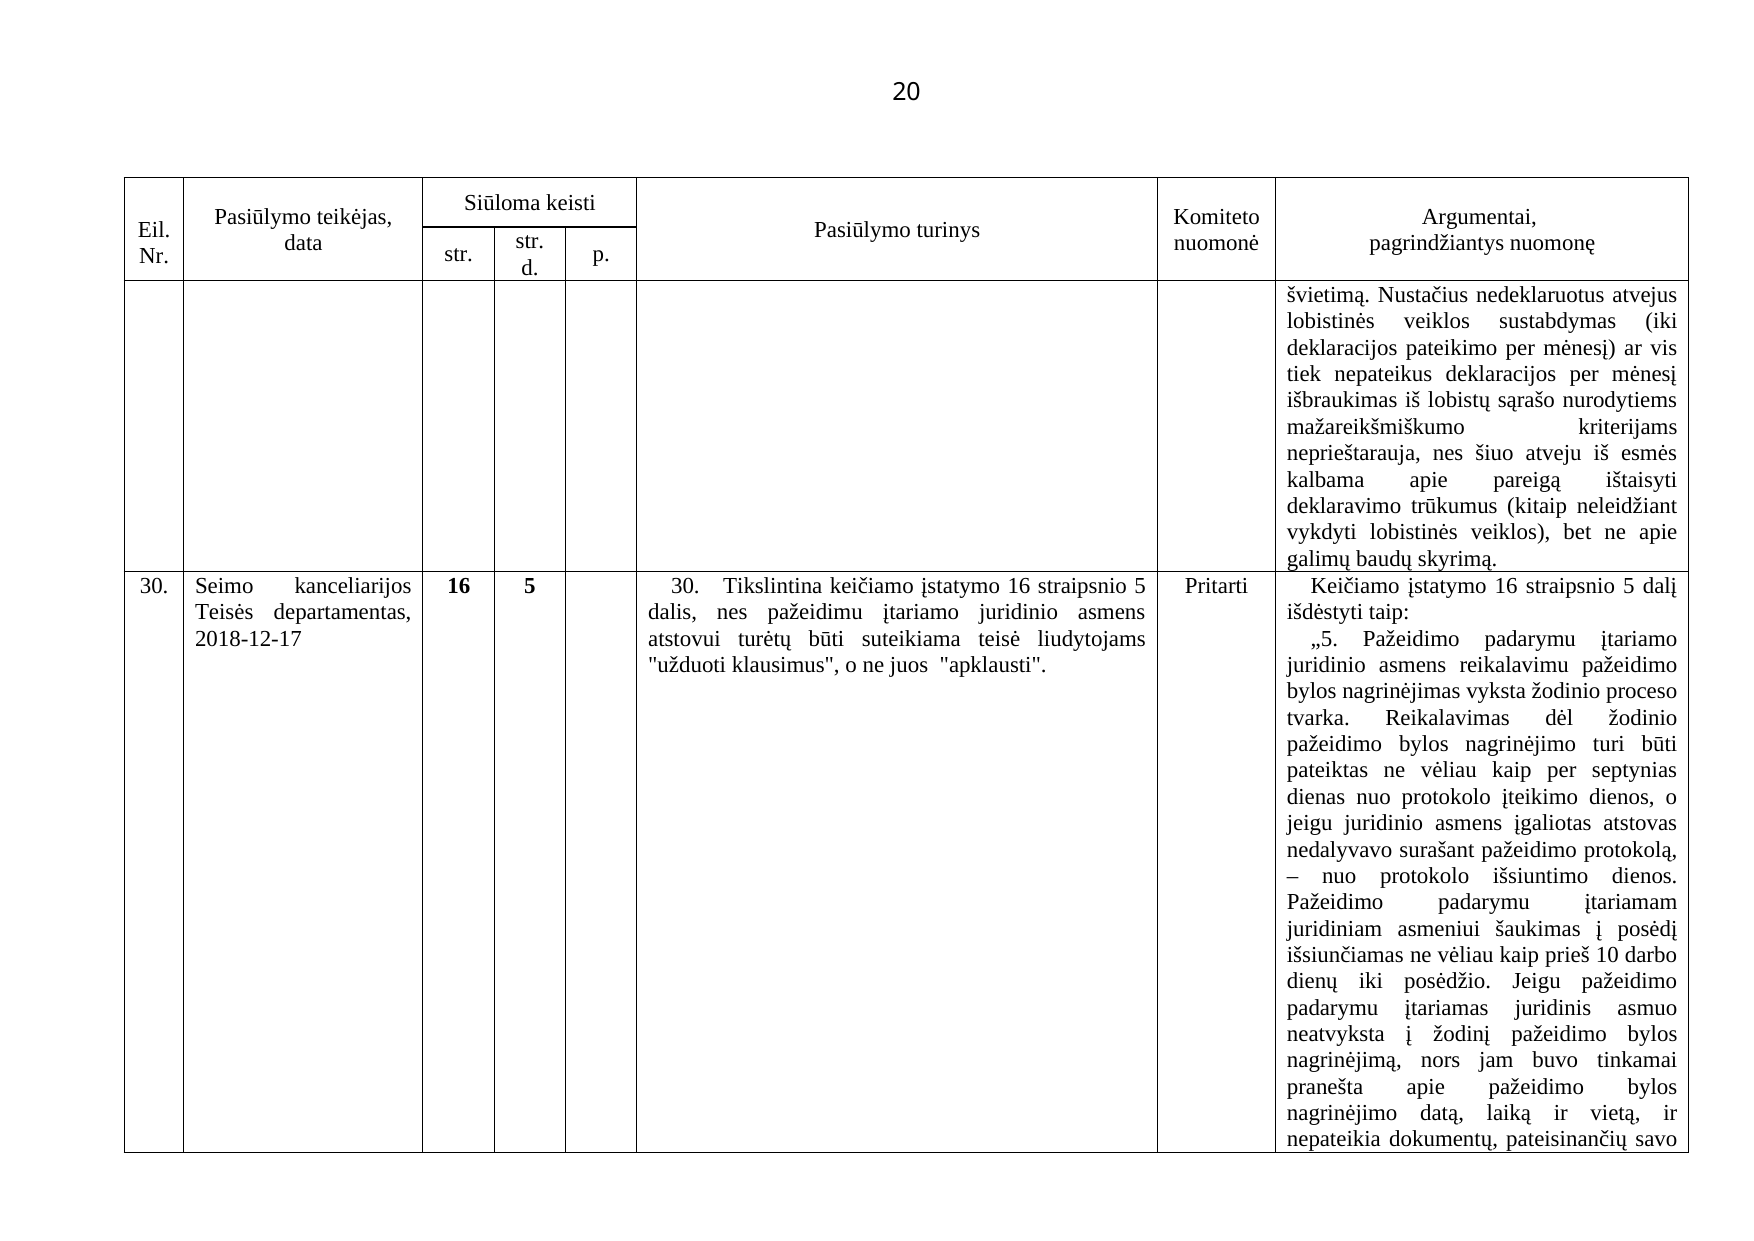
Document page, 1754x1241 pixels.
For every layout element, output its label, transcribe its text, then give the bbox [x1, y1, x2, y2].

table_cell str. [423, 228, 494, 280]
table_cell p. [566, 228, 636, 280]
table_cell Pritarti [1158, 572, 1275, 1152]
table_cell 30. Tikslintina keičiamo įstatymo 16 straipsnio 5 dalis, nes pažeidimu įtariamo juridinio asmens atstovui turėtų būti suteikiama teisė liudytojams "užduoti klausimus", o ne juos "apklausti". [637, 572, 1157, 1152]
table_cell Keičiamo įstatymo 16 straipsnio 5 dalį išdėstyti taip: „5. Pažeidimo padarymu įtariamo juridinio asmens reikalavimu pažeidimo bylos nagrinėjimas vyksta žodinio proceso tvarka. Reikalavimas dėl žodinio pažeidimo bylos nagrinėjimo turi būti pateiktas ne vėliau kaip per septynias dienas nuo protokolo įteikimo dienos, o jeigu juridinio asmens įgaliotas atstovas nedalyvavo surašant pažeidimo protokolą, – nuo protokolo išsiuntimo dienos. Pažeidimo padarymu įtariamam juridiniam asmeniui šaukimas į posėdį išsiunčiamas ne vėliau kaip prieš 10 darbo dienų iki posėdžio. Jeigu pažeidimo padarymu įtariamas juridinis asmuo neatvyksta į žodinį pažeidimo bylos nagrinėjimą, nors jam buvo tinkamai pranešta apie pažeidimo bylos nagrinėjimo datą, laiką ir vietą, ir nepateikia dokumentų, pateisinančių savo [1276, 572, 1688, 1152]
table_header Siūloma keisti [423, 178, 636, 226]
table_header Argumentai, pagrindžiantys nuomonę [1276, 178, 1688, 280]
table_cell [184, 281, 422, 571]
table_cell [566, 572, 636, 1152]
table_header Eil. Nr. [125, 178, 183, 280]
table_cell Seimo kanceliarijos Teisės departamentas, 2018-12-17 [184, 572, 422, 1152]
table_header Komiteto nuomonė [1158, 178, 1275, 280]
table_cell [495, 281, 565, 571]
table_header Pasiūlymo teikėjas, data [184, 178, 422, 280]
table_cell str. d. [495, 228, 565, 280]
table_cell 5 [495, 572, 565, 1152]
table_cell [423, 281, 494, 571]
table_cell 16 [423, 572, 494, 1152]
table_cell švietimą. Nustačius nedeklaruotus atvejus lobistinės veiklos sustabdymas (iki deklaracijos pateikimo per mėnesį) ar vis tiek nepateikus deklaracijos per mėnesį išbraukimas iš lobistų sąrašo nurodytiems mažareikšmiškumo kriterijams neprieštarauja, nes šiuo atveju iš esmės kalbama apie pareigą ištaisyti deklaravimo trūkumus (kitaip neleidžiant vykdyti lobistinės veiklos), bet ne apie galimų baudų skyrimą. [1276, 281, 1688, 571]
table_cell 30. [125, 572, 183, 1152]
table_cell [1158, 281, 1275, 571]
table_header Pasiūlymo turinys [637, 178, 1157, 280]
table_cell [566, 281, 636, 571]
table_cell [125, 281, 183, 571]
table_cell [637, 281, 1157, 571]
